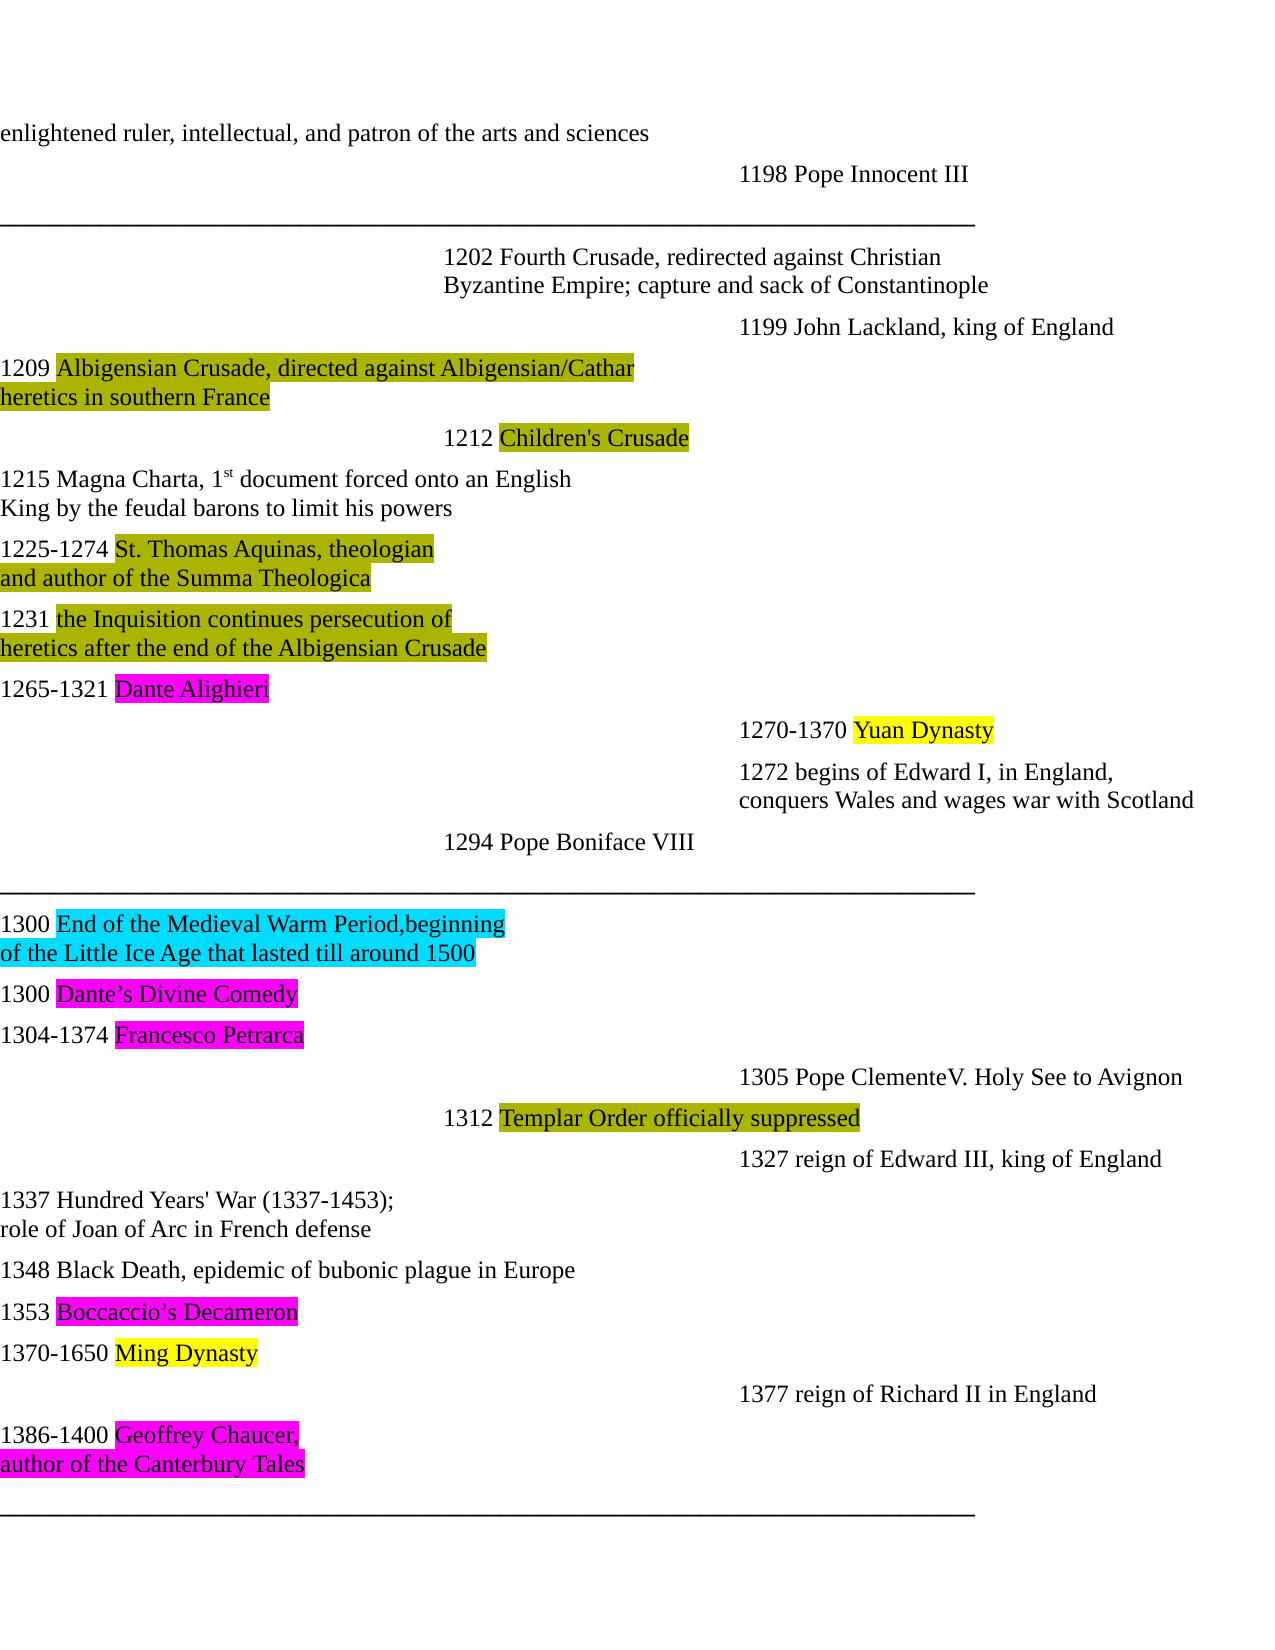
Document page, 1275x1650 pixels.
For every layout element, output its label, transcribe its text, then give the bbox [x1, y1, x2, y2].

text 1270-1370 Yuan Dynasty [0, 716, 1275, 744]
text 1377 reign of Richard II in England [0, 1379, 1275, 1408]
text 1294 Pope Boniface VIII [0, 827, 1275, 856]
text 1231 the Inquisition continues persecution of heretics after the end of the Albigensian Crusade [0, 604, 1275, 662]
text 1312 Templar Order officially suppressed [0, 1103, 1275, 1132]
text 1300 End of the Medieval Warm Period,beginning of the Little Ice Age that lasted till around 1500 [0, 909, 1275, 967]
text 1198 Pope Innocent III [0, 159, 1275, 188]
text 1305 Pope ClementeV. Holy See to Avignon [0, 1062, 1275, 1091]
text enlightened ruler, intellectual, and patron of the arts and sciences [0, 118, 1275, 147]
text 1327 reign of Edward III, king of England [0, 1144, 1275, 1173]
text 1370-1650 Ming Dynasty [0, 1338, 1275, 1367]
text 1353 Boccaccio’s Decameron [0, 1297, 1275, 1326]
text 1265-1321 Dante Alighieri [0, 674, 1275, 703]
text 1212 Children's Crusade [0, 423, 1275, 452]
text 1348 Black Death, epidemic of bubonic plague in Europe [0, 1256, 1275, 1284]
text 1225-1274 St. Thomas Aquinas, theologian and author of the Summa Theologica [0, 534, 1275, 592]
text 1386-1400 Geoffrey Chaucer, author of the Canterbury Tales [0, 1421, 1275, 1478]
text ______________________________________________________________________________ [0, 201, 1275, 229]
text 1300 Dante’s Divine Comedy [0, 979, 1275, 1008]
text 1304-1374 Francesco Petrarca [0, 1021, 1275, 1049]
text 1202 Fourth Crusade, redirected against Christian Byzantine Empire; capture and sack of Constantinople [0, 242, 1275, 299]
text 1272 begins of Edward I, in England, conquers Wales and wages war with Scotland [0, 757, 1275, 814]
text 1199 John Lackland, king of England [0, 312, 1275, 341]
text 1215 Magna Charta, 1st document forced onto an English King by the feudal barons to limit his powers [0, 464, 1275, 522]
text ______________________________________________________________________________ [0, 1491, 1275, 1519]
text 1209 Albigensian Crusade, directed against Albigensian/Cathar heretics in southern France [0, 353, 1275, 411]
text ______________________________________________________________________________ [0, 868, 1275, 897]
text 1337 Hundred Years' War (1337-1453); role of Joan of Arc in French defense [0, 1186, 1275, 1243]
